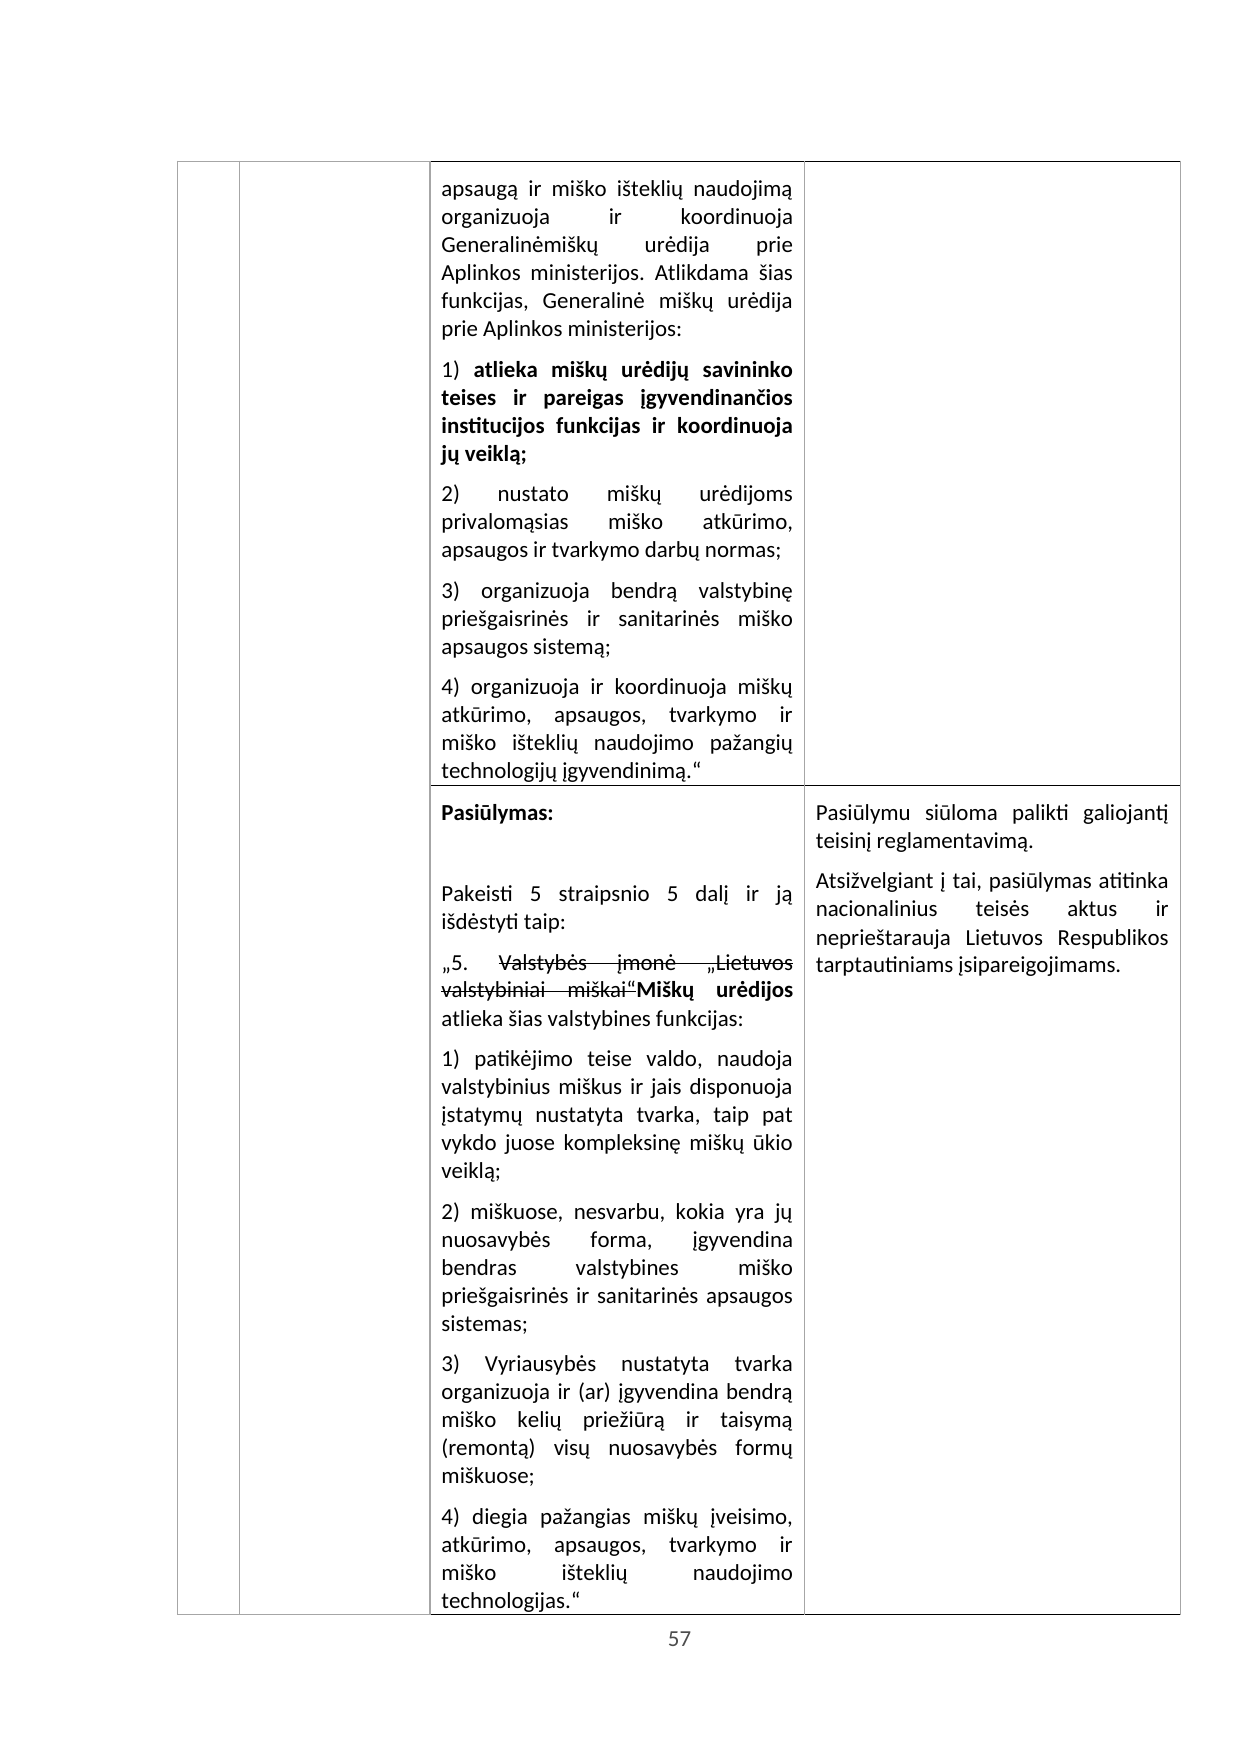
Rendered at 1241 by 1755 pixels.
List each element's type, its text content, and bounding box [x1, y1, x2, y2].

table_cell [240, 162, 429, 1614]
table_cell [178, 162, 239, 1614]
table_cell Pasiūlymas: Pakeisti 5 straipsnio 5 dalį ir ją išdėstyti taip: „5. Valstybės įmonė „Lietuvos valstybiniai miškai“Miškų urėdijos atlieka šias valstybines funkcijas: 1) patikėjimo teise valdo, naudoja valstybinius miškus ir jais disponuoja įstatymų nustatyta tvarka, taip pat vykdo juose kompleksinę miškų ūkio veiklą; 2) miškuose, nesvarbu, kokia yra jų nuosavybės forma, įgyvendina bendras valstybines miško priešgaisrinės ir sanitarinės apsaugos sistemas; 3) Vyriausybės nustatyta tvarka organizuoja ir (ar) įgyvendina bendrą miško kelių priežiūrą ir taisymą (remontą) visų nuosavybės formų miškuose; 4) diegia pažangias miškų įveisimo, atkūrimo, apsaugos, tvarkymo ir miško išteklių naudojimo technologijas.“ [431, 786, 804, 1614]
table_cell Pasiūlymu siūloma palikti galiojantį teisinį reglamentavimą. Atsižvelgiant į tai, pasiūlymas atitinka nacionalinius teisės aktus ir neprieštarauja Lietuvos Respublikos tarptautiniams įsipareigojimams. [805, 786, 1180, 1614]
table_cell apsaugą ir miško išteklių naudojimą organizuoja ir koordinuoja Generalinėmiškų urėdija prie Aplinkos ministerijos. Atlikdama šias funkcijas, Generalinė miškų urėdija prie Aplinkos ministerijos: 1) atlieka miškų urėdijų savininko teises ir pareigas įgyvendinančios institucijos funkcijas ir koordinuoja jų veiklą; 2) nustato miškų urėdijoms privalomąsias miško atkūrimo, apsaugos ir tvarkymo darbų normas; 3) organizuoja bendrą valstybinę priešgaisrinės ir sanitarinės miško apsaugos sistemą; 4) organizuoja ir koordinuoja miškų atkūrimo, apsaugos, tvarkymo ir miško išteklių naudojimo pažangių technologijų įgyvendinimą.“ [431, 162, 804, 784]
table_cell [805, 162, 1180, 784]
